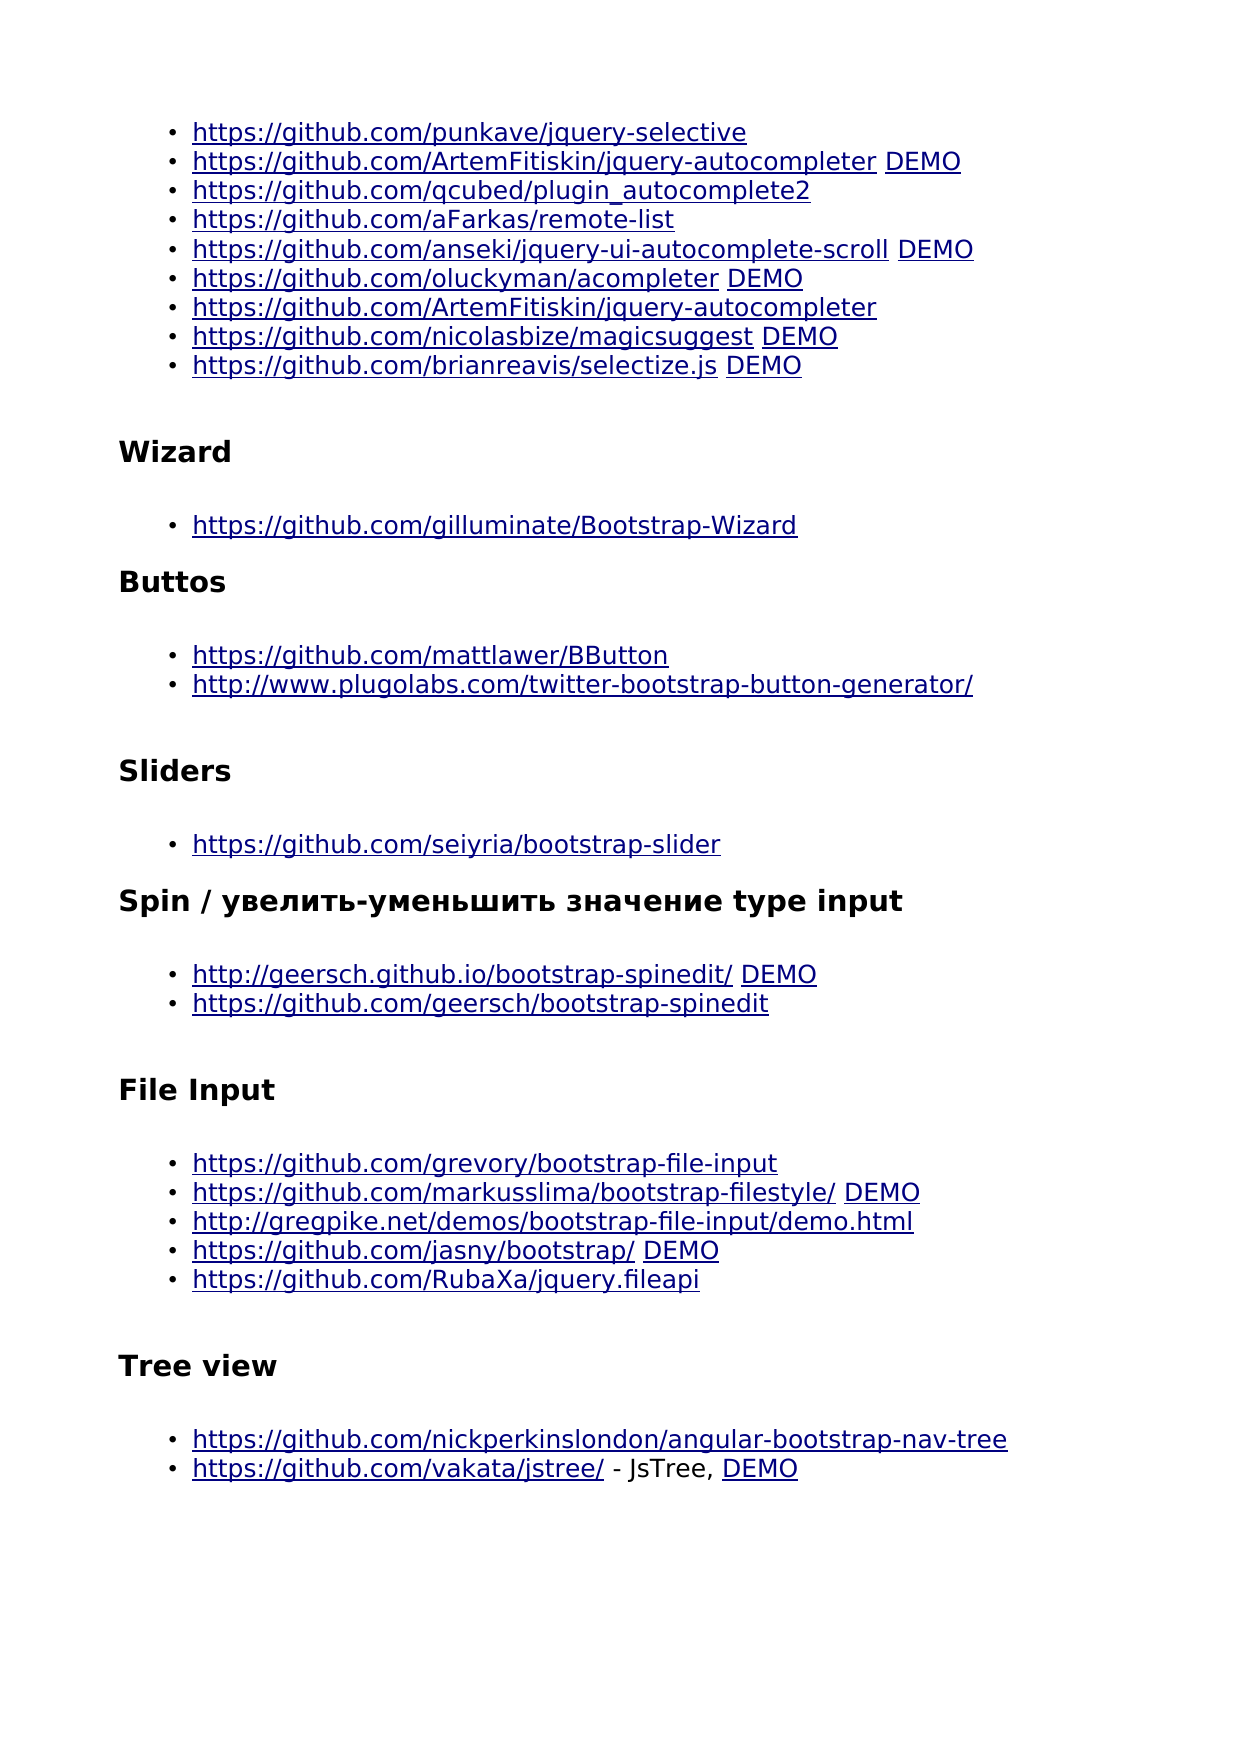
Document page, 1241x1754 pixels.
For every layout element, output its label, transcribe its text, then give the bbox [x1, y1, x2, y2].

list https://github.com/qcubed/plugin_autocomplete2 [177, 176, 1122, 206]
list https://github.com/aFarkas/remote-list [177, 206, 1122, 235]
list http://geersch.github.io/bootstrap-spinedit/ DEMO [177, 960, 1122, 989]
list https://github.com/seiyria/bootstrap-slider [177, 830, 1122, 859]
list https://github.com/mattlawer/BButton [177, 641, 1122, 670]
list https://github.com/punkave/jquery-selective [177, 118, 1122, 147]
subtitle File Input [118, 1073, 1122, 1107]
subtitle Sliders [118, 754, 1122, 788]
list https://github.com/oluckyman/acompleter DEMO [177, 264, 1122, 293]
list https://github.com/brianreavis/selectize.js DEMO [177, 351, 1122, 381]
list https://github.com/grevory/bootstrap-file-input [177, 1149, 1122, 1178]
list https://github.com/geersch/bootstrap-spinedit [177, 989, 1122, 1018]
list https://github.com/RubaXa/jquery.fileapi [177, 1265, 1122, 1294]
list https://github.com/ArtemFitiskin/jquery-autocompleter [177, 293, 1122, 322]
list https://github.com/anseki/jquery-ui-autocomplete-scroll DEMO [177, 235, 1122, 264]
list https://github.com/jasny/bootstrap/ DEMO [177, 1236, 1122, 1265]
subtitle Tree view [118, 1349, 1122, 1383]
list https://github.com/markusslima/bootstrap-filestyle/ DEMO [177, 1178, 1122, 1207]
subtitle Buttos [118, 565, 1122, 599]
list http://gregpike.net/demos/bootstrap-file-input/demo.html [177, 1207, 1122, 1236]
list https://github.com/nickperkinslondon/angular-bootstrap-nav-tree [177, 1425, 1122, 1454]
list http://www.plugolabs.com/twitter-bootstrap-button-generator/ [177, 670, 1122, 699]
subtitle Spin / увелить-уменьшить значение type input [118, 884, 1122, 918]
subtitle Wizard [118, 435, 1122, 469]
list https://github.com/gilluminate/Bootstrap-Wizard [177, 511, 1122, 540]
list https://github.com/vakata/jstree/ - JsTree, DEMO [177, 1454, 1122, 1483]
list https://github.com/nicolasbize/magicsuggest DEMO [177, 322, 1122, 351]
list https://github.com/ArtemFitiskin/jquery-autocompleter DEMO [177, 147, 1122, 176]
